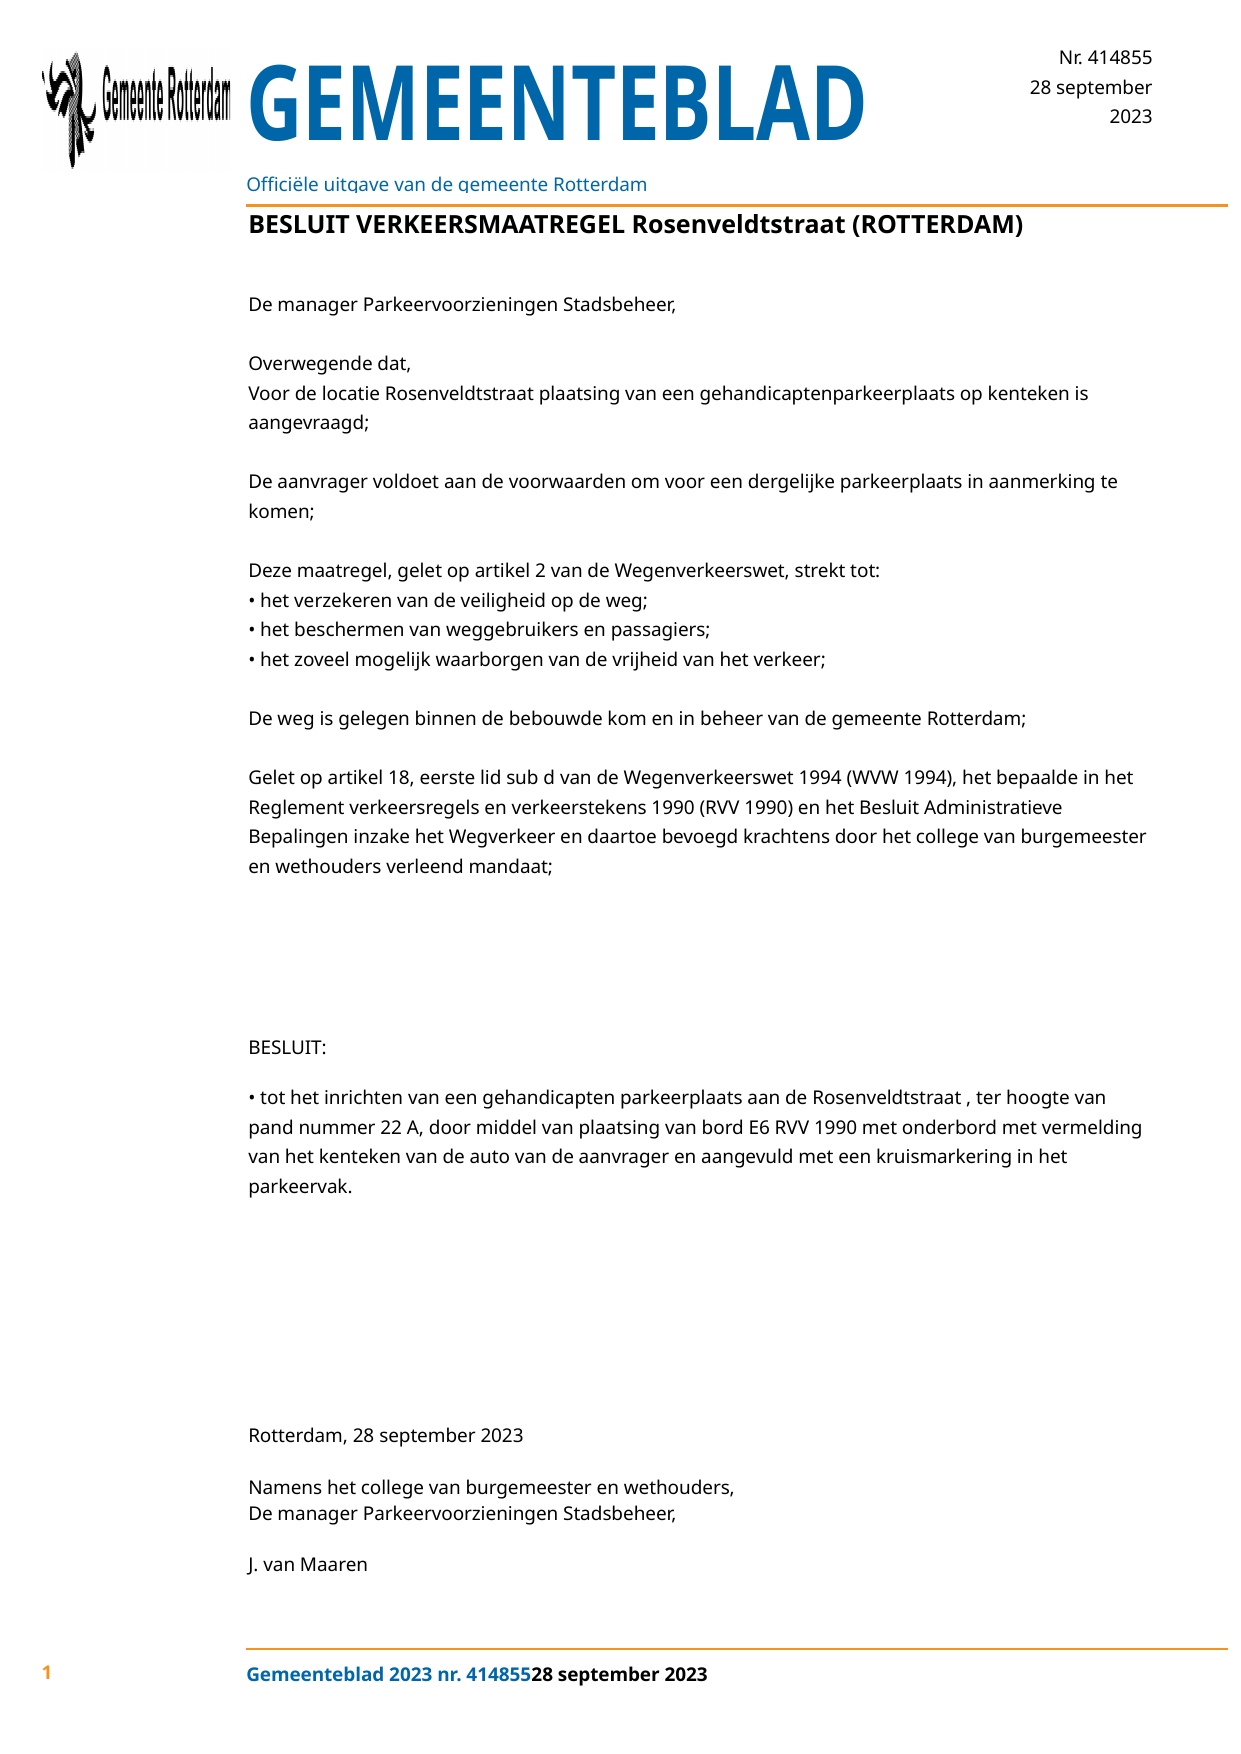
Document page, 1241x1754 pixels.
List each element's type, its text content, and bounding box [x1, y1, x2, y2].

text Deze maatregel, gelet op artikel 2 van de Wegenverkeerswet, strekt tot: [248, 557, 1152, 583]
text BESLUIT: [248, 1034, 1152, 1060]
text De weg is gelegen binnen de bebouwde kom en in beheer van de gemeente Rotterdam; [248, 705, 1152, 731]
text Namens het college van burgemeester en wethouders, [248, 1474, 1152, 1500]
text De aanvrager voldoet aan de voorwaarden om voor een dergelijke parkeerplaats in aanmerking te komen; [248, 468, 1152, 524]
text • het verzekeren van de veiligheid op de weg; [248, 587, 1152, 613]
text Gelet op artikel 18, eerste lid sub d van de Wegenverkeerswet 1994 (WVW 1994), het bepaalde in het Reglement verkeersregels en verkeerstekens 1990 (RVV 1990) en het Besluit Administratieve Bepalingen inzake het Wegverkeer en daartoe bevoegd krachtens door het college van burgemeester en wethouders verleend mandaat; [248, 764, 1152, 879]
picture [41, 47, 231, 172]
text • het zoveel mogelijk waarborgen van de vrijheid van het verkeer; [248, 646, 1152, 672]
text Overwegende dat, [248, 350, 1152, 376]
text • tot het inrichten van een gehandicapten parkeerplaats aan de Rosenveldtstraat , ter hoogte van pand nummer 22 A, door middel van plaatsing van bord E6 RVV 1990 met onderbord met vermelding van het kenteken van de auto van de aanvrager en aangevuld met een kruismarkering in het parkeervak. [248, 1084, 1152, 1199]
text J. van Maaren [248, 1551, 1152, 1577]
text De manager Parkeervoorzieningen Stadsbeheer, [248, 1500, 1152, 1526]
text Voor de locatie Rosenveldtstraat plaatsing van een gehandicaptenparkeerplaats op kenteken is aangevraagd; [248, 380, 1152, 435]
text Rotterdam, 28 september 2023 [248, 1423, 1152, 1448]
text De manager Parkeervoorzieningen Stadsbeheer, [248, 291, 1152, 317]
text BESLUIT VERKEERSMAATREGEL Rosenveldtstraat (ROTTERDAM) [248, 207, 1152, 241]
text • het beschermen van weggebruikers en passagiers; [248, 616, 1152, 642]
